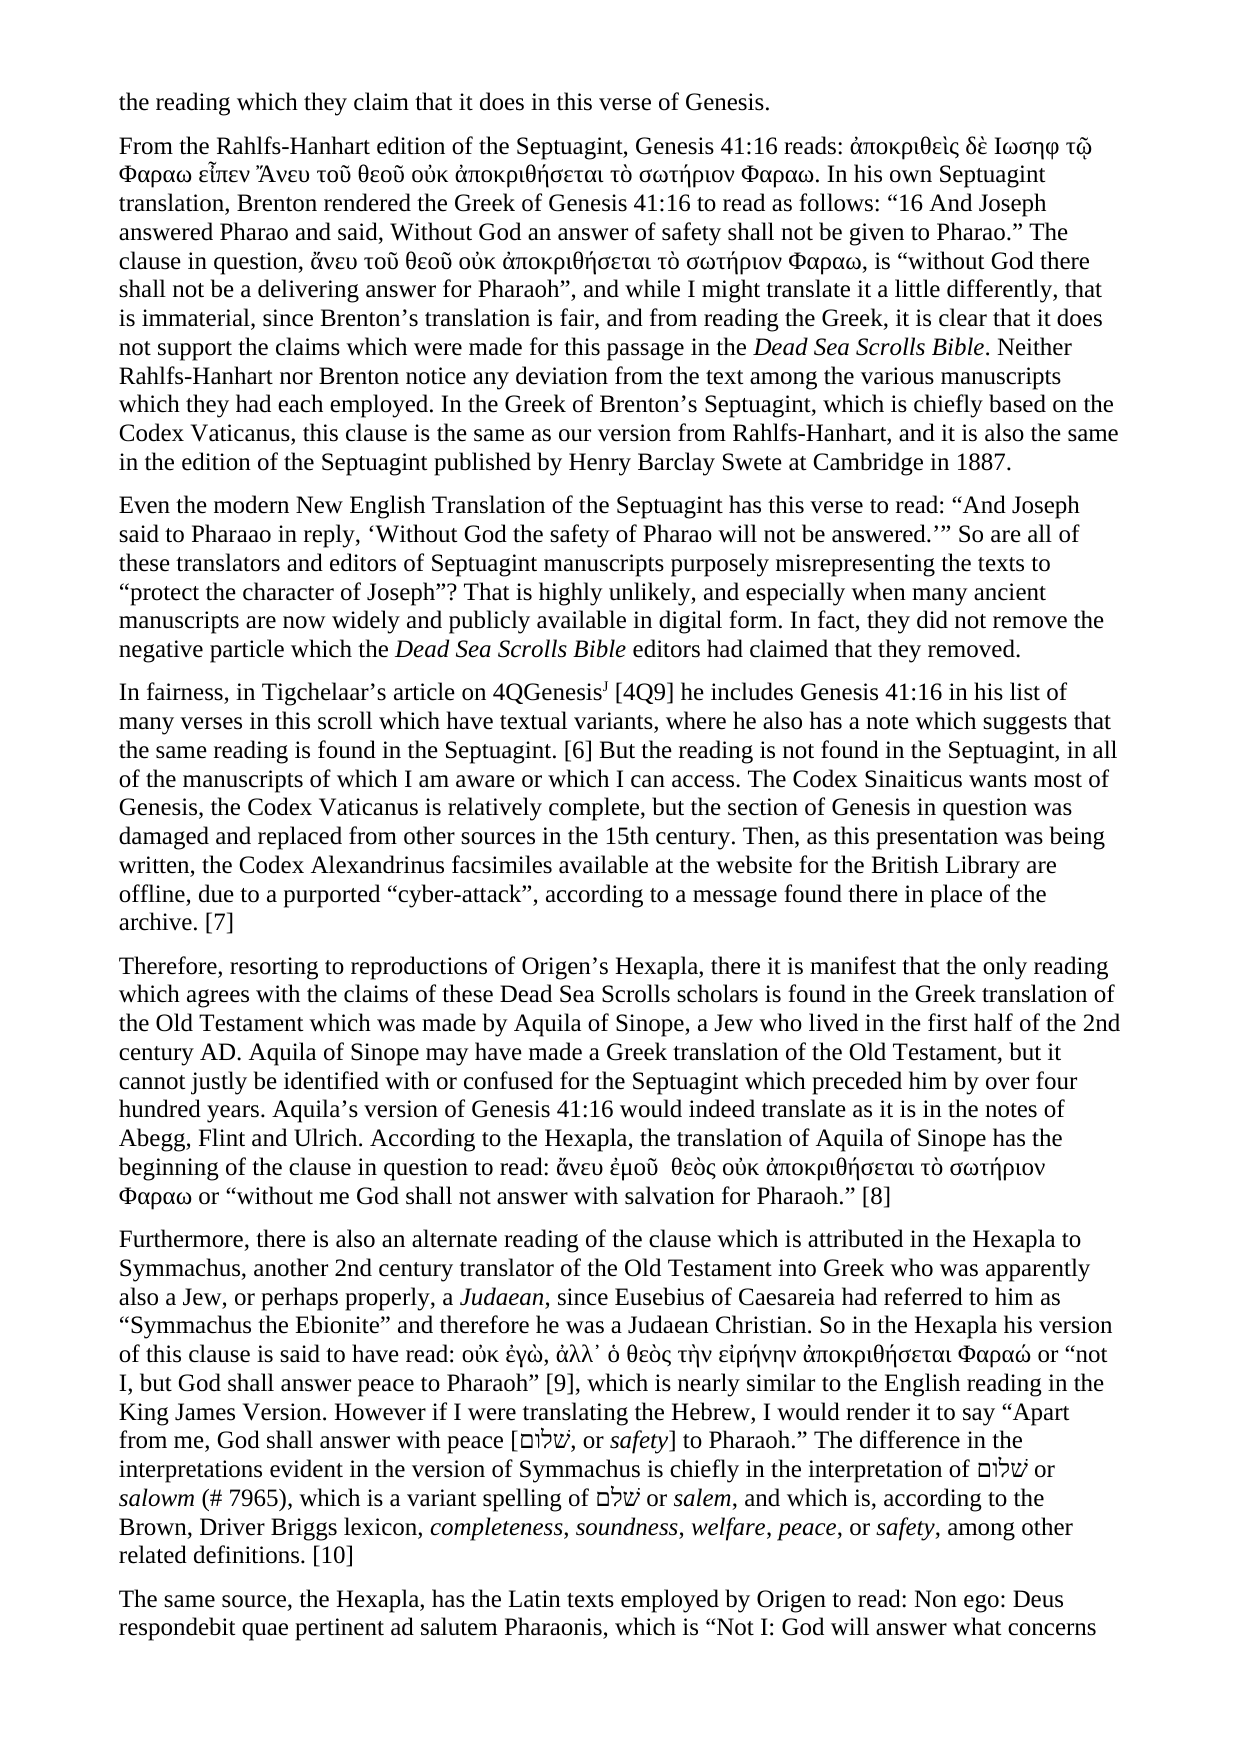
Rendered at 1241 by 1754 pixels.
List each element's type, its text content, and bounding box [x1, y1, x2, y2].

text In fairness, in Tigchelaar’s article on 4QGenesisJ [4Q9] he includes Genesis 41:16 in his list of many verses in this scroll which have textual variants, where he also has a note which suggests that the same reading is found in the Septuagint. [6] But the reading is not found in the Septuagint, in all of the manuscripts of which I am aware or which I can access. The Codex Sinaiticus wants most of Genesis, the Codex Vaticanus is relatively complete, but the section of Genesis in question was damaged and replaced from other sources in the 15th century. Then, as this presentation was being written, the Codex Alexandrinus facsimiles available at the website for the British Library are offline, due to a purported “cyber-attack”, according to a message found there in place of the archive. [7] [119, 677, 1121, 936]
text From the Rahlfs-Hanhart edition of the Septuagint, Genesis 41:16 reads: ἀποκριθεὶς δὲ Ιωσηφ τῷ Φαραω εἶπεν Ἄνευ τοῦ θεοῦ οὐκ ἀποκριθήσεται τὸ σωτήριον Φαραω. In his own Septuagint translation, Brenton rendered the Greek of Genesis 41:16 to read as follows: “16 And Joseph answered Pharao and said, Without God an answer of safety shall not be given to Pharao.” The clause in question, ἄνευ τοῦ θεοῦ οὐκ ἀποκριθήσεται τὸ σωτήριον Φαραω, is “without God there shall not be a delivering answer for Pharaoh”, and while I might translate it a little differently, that is immaterial, since Brenton’s translation is fair, and from reading the Greek, it is clear that it does not support the claims which were made for this passage in the Dead Sea Scrolls Bible. Neither Rahlfs-Hanhart nor Brenton notice any deviation from the text among the various manuscripts which they had each employed. In the Greek of Brenton’s Septuagint, which is chiefly based on the Codex Vaticanus, this clause is the same as our version from Rahlfs-Hanhart, and it is also the same in the edition of the Septuagint published by Henry Barclay Swete at Cambridge in 1887. [119, 131, 1121, 476]
text Even the modern New English Translation of the Septuagint has this verse to read: “And Joseph said to Pharaao in reply, ‘Without God the safety of Pharao will not be answered.’” So are all of these translators and editors of Septuagint manuscripts purposely misrepresenting the texts to “protect the character of Joseph”? That is highly unlikely, and especially when many ancient manuscripts are now widely and publicly available in digital form. In fact, they did not remove the negative particle which the Dead Sea Scrolls Bible editors had claimed that they removed. [119, 490, 1121, 663]
text Furthermore, there is also an alternate reading of the clause which is attributed in the Hexapla to Symmachus, another 2nd century translator of the Old Testament into Greek who was apparently also a Jew, or perhaps properly, a Judaean, since Eusebius of Caesareia had referred to him as “Symmachus the Ebionite” and therefore he was a Judaean Christian. So in the Hexapla his version of this clause is said to have read: οὐκ ἐγὼ, ἀλλ᾽ ὁ θεὸς τὴν εἰρήνην ἀποκριθήσεται Φαραώ or “not I, but God shall answer peace to Pharaoh” [9], which is nearly similar to the English reading in the King James Version. However if I were translating the Hebrew, I would render it to say “Apart from me, God shall answer with peace [שׁלום, or safety] to Pharaoh.” The difference in the interpretations evident in the version of Symmachus is chiefly in the interpretation of שׁלום or salowm (# 7965), which is a variant spelling of שׁלם or salem, and which is, according to the Brown, Driver Briggs lexicon, completeness, soundness, welfare, peace, or safety, among other related definitions. [10] [119, 1224, 1121, 1569]
text The same source, the Hexapla, has the Latin texts employed by Origen to read: Non ego: Deus respondebit quae pertinent ad salutem Pharaonis, which is “Not I: God will answer what concerns [119, 1584, 1121, 1641]
text the reading which they claim that it does in this verse of Genesis. [119, 87, 1121, 116]
text Therefore, resorting to reproductions of Origen’s Hexapla, there it is manifest that the only reading which agrees with the claims of these Dead Sea Scrolls scholars is found in the Greek translation of the Old Testament which was made by Aquila of Sinope, a Jew who lived in the first half of the 2nd century AD. Aquila of Sinope may have made a Greek translation of the Old Testament, but it cannot justly be identified with or confused for the Septuagint which preceded him by over four hundred years. Aquila’s version of Genesis 41:16 would indeed translate as it is in the notes of Abegg, Flint and Ulrich. According to the Hexapla, the translation of Aquila of Sinope has the beginning of the clause in question to read: ἄνευ ἐμοῦ θεὸς οὐκ ἀποκριθήσεται τὸ σωτήριον Φαραω or “without me God shall not answer with salvation for Pharaoh.” [8] [119, 951, 1121, 1209]
